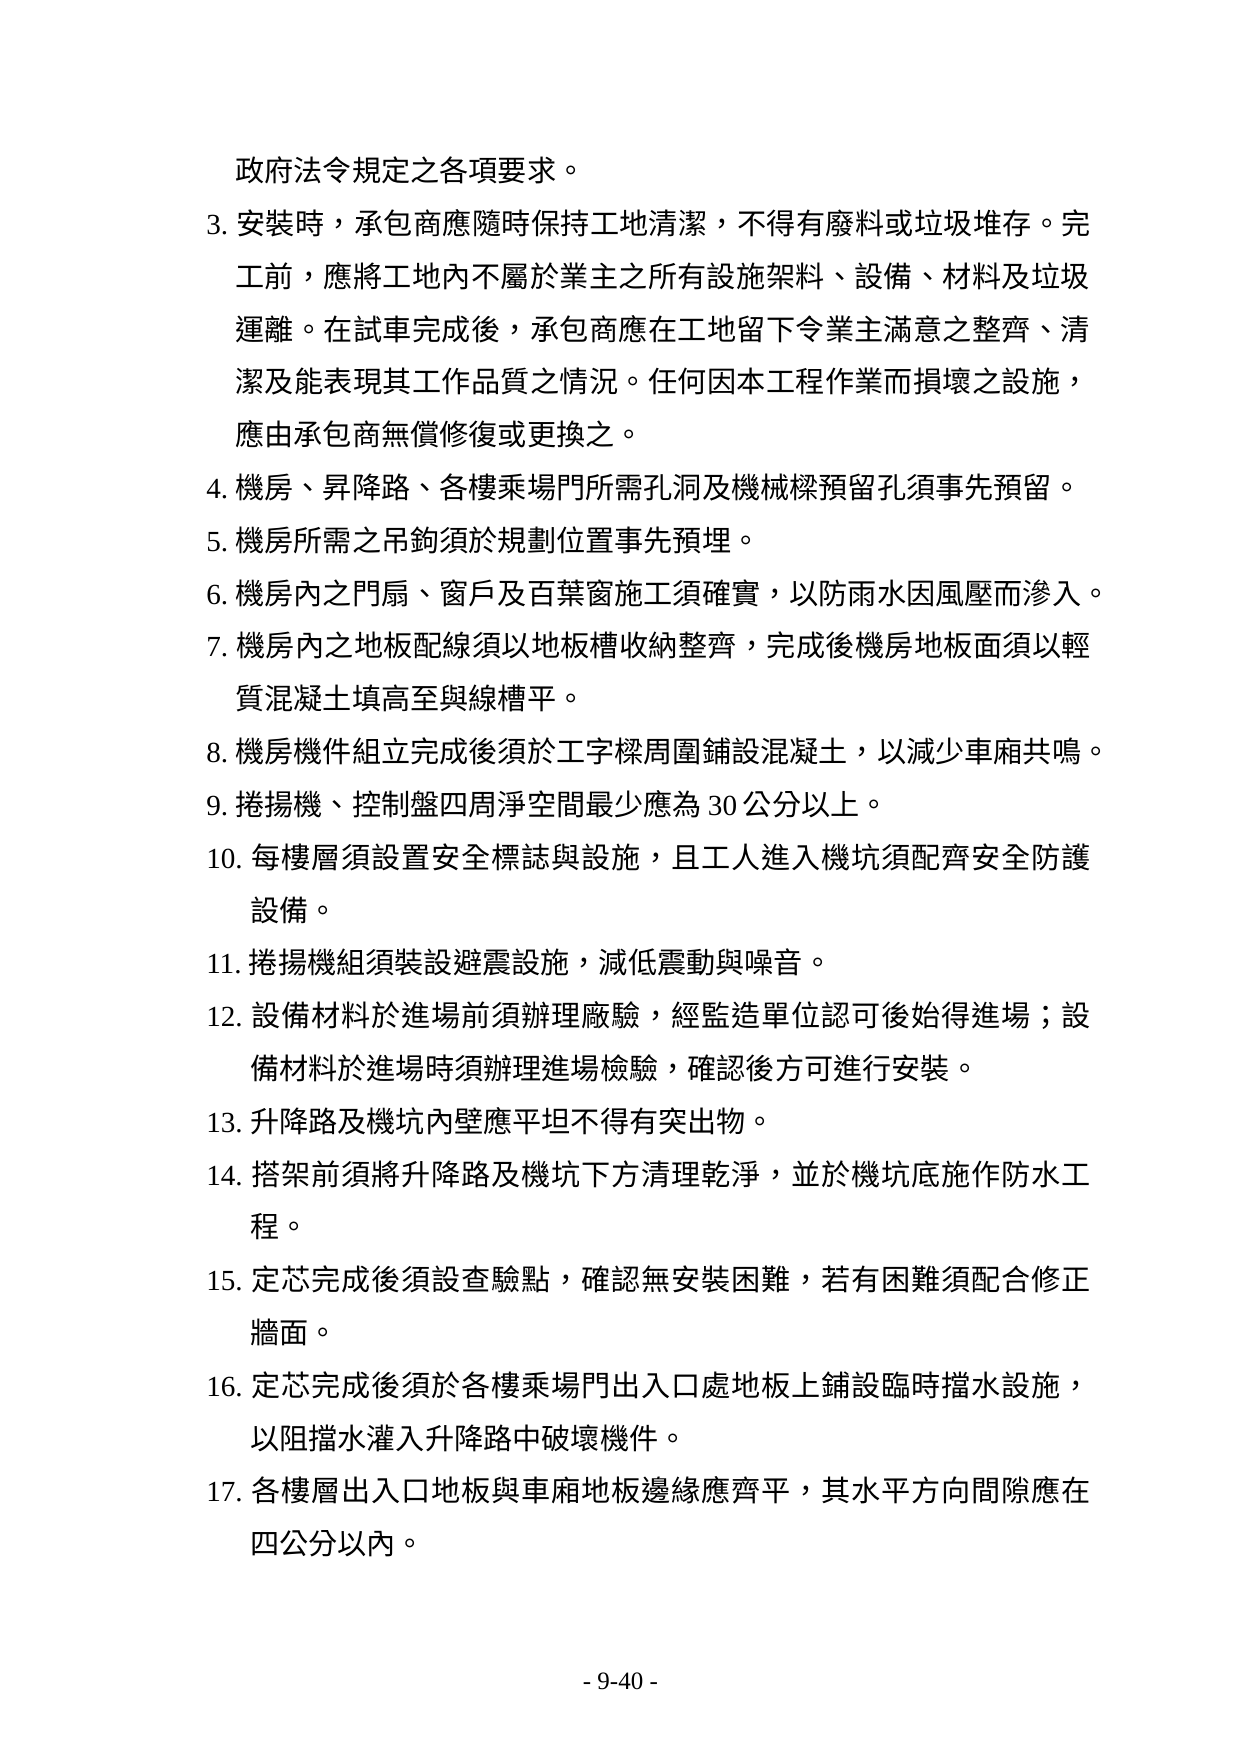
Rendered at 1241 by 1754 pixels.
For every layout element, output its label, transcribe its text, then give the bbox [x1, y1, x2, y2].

text 12. 設備材料於進場前須辦理廠驗，經監造單位認可後始得進場；設備材料於進場時須辦理進場檢驗，確認後方可進行安裝。 [206, 993, 1092, 1088]
text 11. 捲揚機組須裝設避震設施，減低震動與噪音。 [206, 940, 1092, 982]
text 政府法令規定之各項要求。 [206, 148, 1092, 190]
text 7. 機房內之地板配線須以地板槽收納整齊，完成後機房地板面須以輕質混凝土填高至與線槽平。 [206, 623, 1092, 718]
text 17. 各樓層出入口地板與車廂地板邊緣應齊平，其水平方向間隙應在四公分以內。 [206, 1468, 1092, 1563]
text 9. 捲揚機、控制盤四周淨空間最少應為30公分以上。 [206, 781, 1092, 824]
text 6. 機房內之門扇、窗戶及百葉窗施工須確實，以防雨水因風壓而滲入。 [206, 570, 1092, 612]
text 13. 升降路及機坑內壁應平坦不得有突出物。 [206, 1098, 1092, 1141]
text 4. 機房、昇降路、各樓乘場門所需孔洞及機械樑預留孔須事先預留。 [206, 464, 1092, 507]
text 14. 搭架前須將升降路及機坑下方清理乾淨，並於機坑底施作防水工程。 [206, 1151, 1092, 1246]
text 8. 機房機件組立完成後須於工字樑周圍鋪設混凝土，以減少車廂共鳴。 [206, 729, 1092, 771]
text 10. 每樓層須設置安全標誌與設施，且工人進入機坑須配齊安全防護設備。 [206, 834, 1092, 929]
text 5. 機房所需之吊鉤須於規劃位置事先預埋。 [206, 517, 1092, 560]
text 3. 安裝時，承包商應隨時保持工地清潔，不得有廢料或垃圾堆存。完工前，應將工地內不屬於業主之所有設施架料、設備、材料及垃圾運離。在試車完成後，承包商應在工地留下令業主滿意之整齊、清潔及能表現其工作品質之情況。任何因本工程作業而損壞之設施，應由承包商無償修復或更換之。 [206, 201, 1092, 454]
text 15. 定芯完成後須設查驗點，確認無安裝困難，若有困難須配合修正牆面。 [206, 1257, 1092, 1352]
text 16. 定芯完成後須於各樓乘場門出入口處地板上鋪設臨時擋水設施，以阻擋水灌入升降路中破壞機件。 [206, 1362, 1092, 1457]
